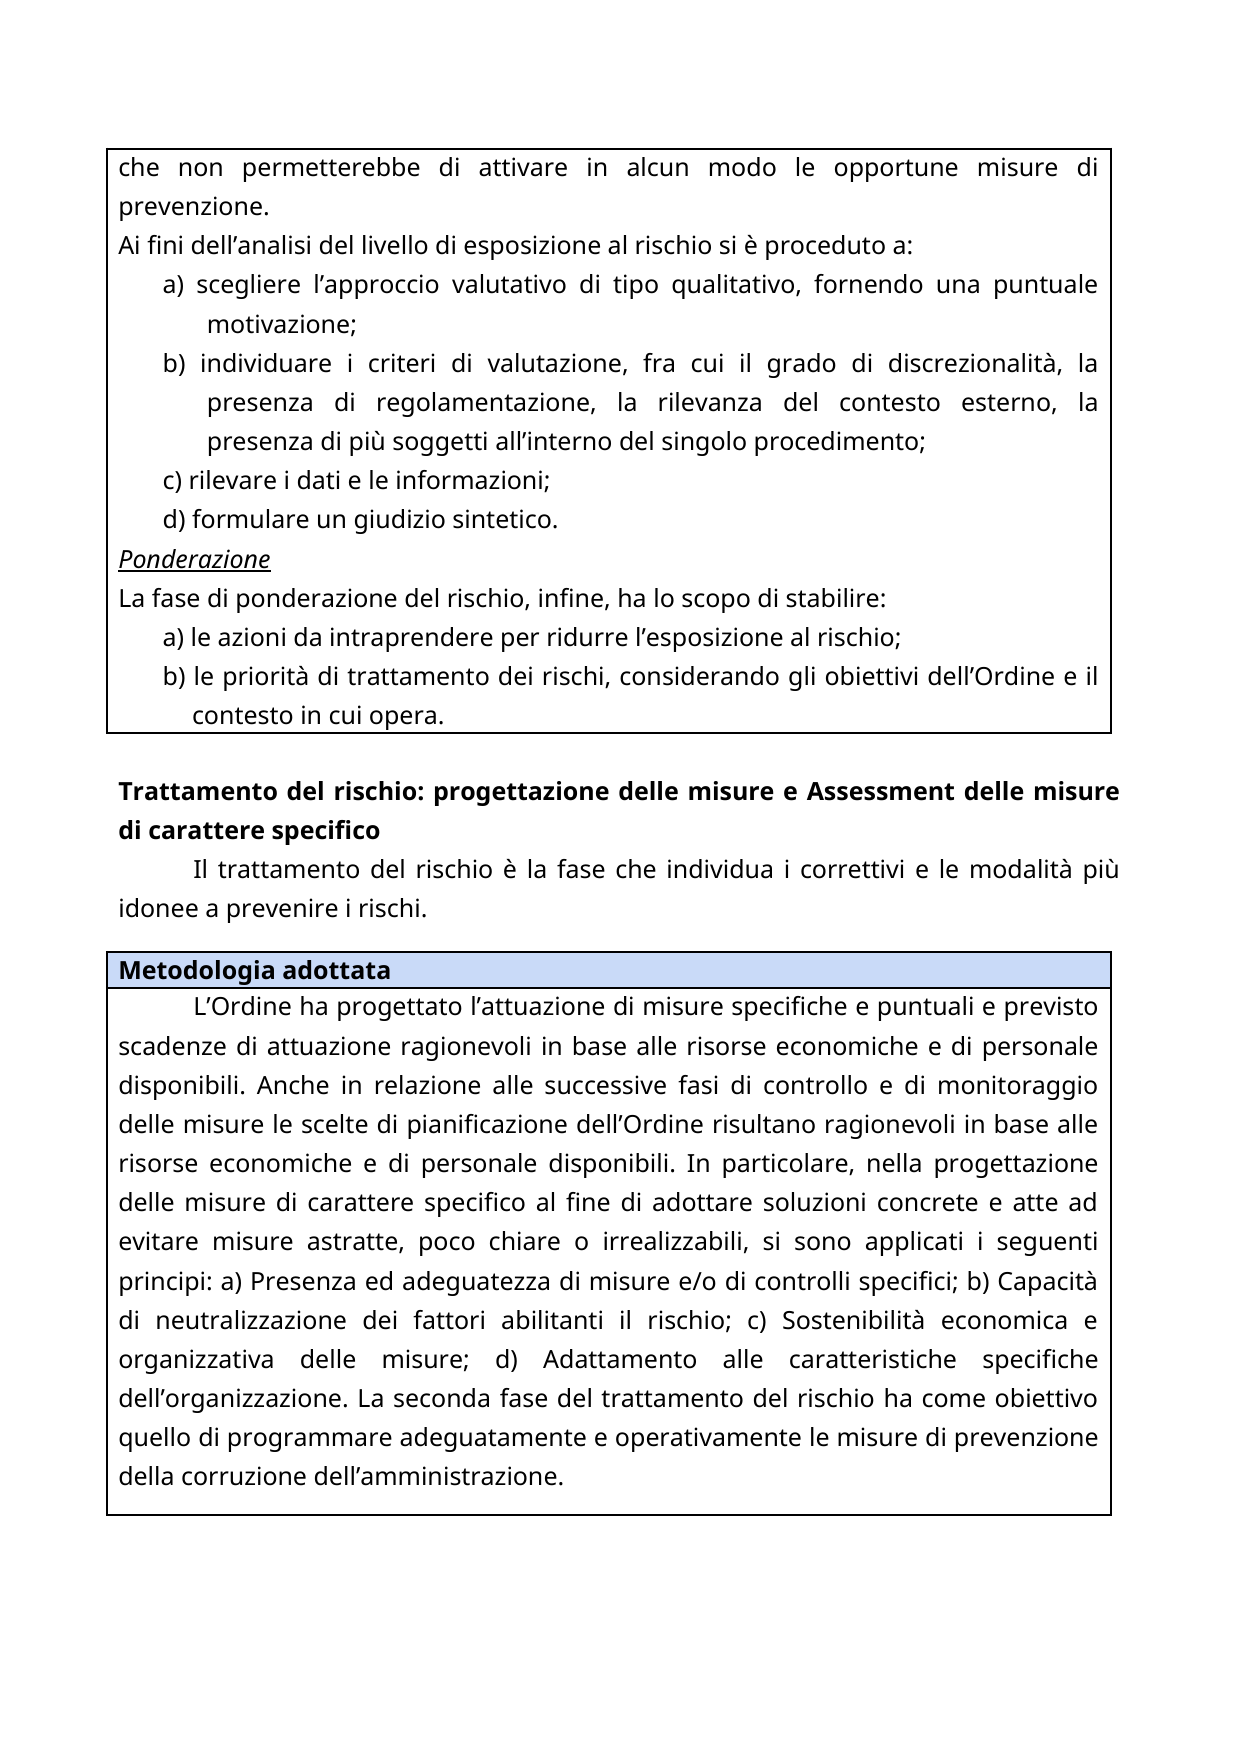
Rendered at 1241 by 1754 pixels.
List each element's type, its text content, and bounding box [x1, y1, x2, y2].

table_cell L’Ordine ha progettato l’attuazione di misure specifiche e puntuali e previsto scadenze di attuazione ragionevoli in base alle risorse economiche e di personale disponibili. Anche in relazione alle successive fasi di controllo e di monitoraggio delle misure le scelte di pianificazione dell’Ordine risultano ragionevoli in base alle risorse economiche e di personale disponibili. In particolare, nella progettazione delle misure di carattere specifico al fine di adottare soluzioni concrete e atte ad evitare misure astratte, poco chiare o irrealizzabili, si sono applicati i seguenti principi: a) Presenza ed adeguatezza di misure e/o di controlli specifici; b) Capacità di neutralizzazione dei fattori abilitanti il rischio; c) Sostenibilità economica e organizzativa delle misure; d) Adattamento alle caratteristiche specifiche dell’organizzazione. La seconda fase del trattamento del rischio ha come obiettivo quello di programmare adeguatamente e operativamente le misure di prevenzione della corruzione dell’amministrazione. [108, 989, 1110, 1514]
text Trattamento del rischio: progettazione delle misure e Assessment delle misure di carattere specifico [118, 773, 1122, 847]
text Il trattamento del rischio è la fase che individua i correttivi e le modalità più idonee a prevenire i rischi. [118, 852, 1122, 925]
table_header Metodologia adottata [108, 953, 1110, 987]
table_cell che non permetterebbe di attivare in alcun modo le opportune misure di prevenzione. Ai fini dell’analisi del livello di esposizione al rischio si è proceduto a: a) scegliere l’approccio valutativo di tipo qualitativo, fornendo una puntuale motivazione; b) individuare i criteri di valutazione, fra cui il grado di discrezionalità, la presenza di regolamentazione, la rilevanza del contesto esterno, la presenza di più soggetti all’interno del singolo procedimento; c) rilevare i dati e le informazioni; d) formulare un giudizio sintetico. Ponderazione La fase di ponderazione del rischio, infine, ha lo scopo di stabilire: a) le azioni da intraprendere per ridurre l’esposizione al rischio; b) le priorità di trattamento dei rischi, considerando gli obiettivi dell’Ordine e il contesto in cui opera. [108, 150, 1110, 732]
